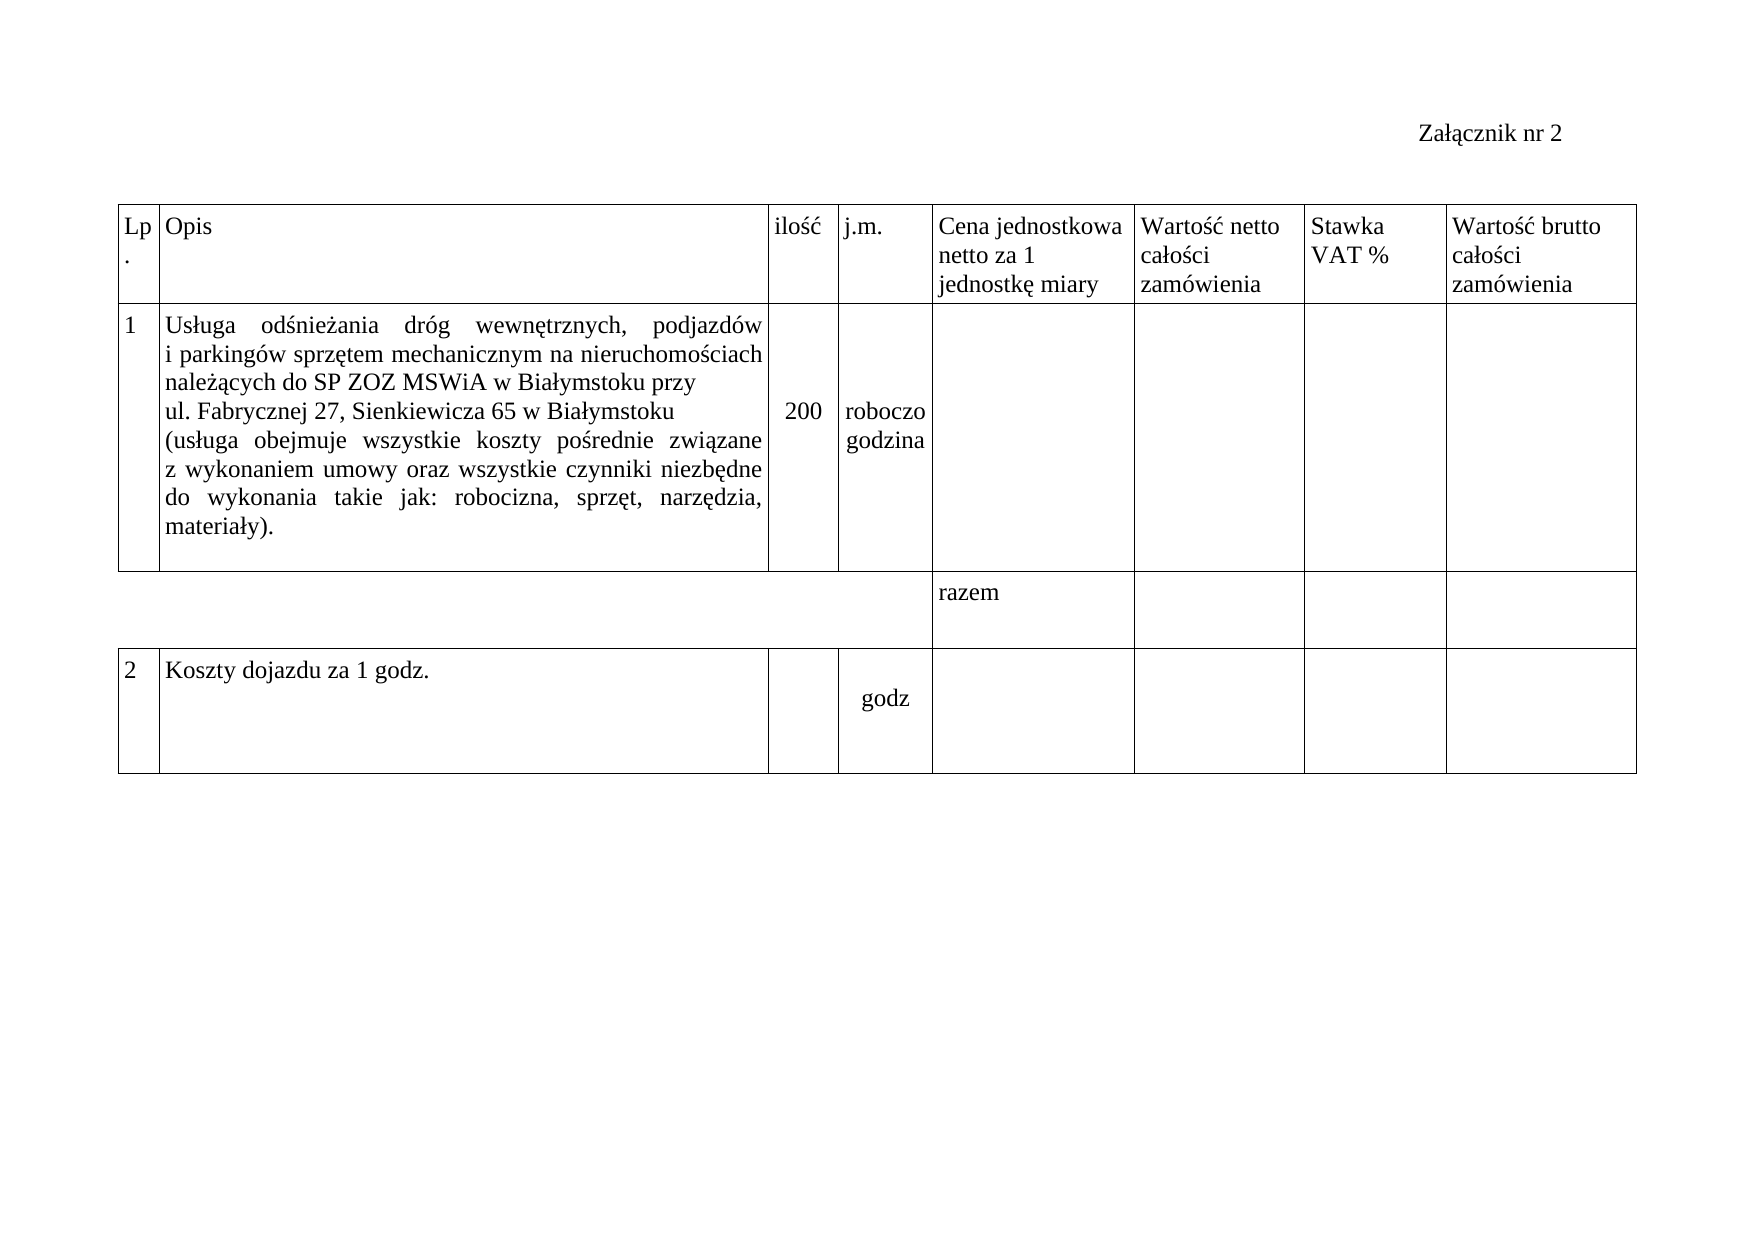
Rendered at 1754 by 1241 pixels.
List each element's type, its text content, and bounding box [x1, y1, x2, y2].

table_cell 200 [769, 304, 838, 571]
table_cell [838, 572, 932, 648]
table_cell [1305, 572, 1446, 648]
table_header Opis [160, 205, 768, 303]
table_cell [769, 649, 838, 772]
table_header ilość [769, 205, 838, 303]
table_cell [1135, 304, 1304, 571]
table_cell 2 [119, 649, 159, 772]
table_cell [933, 649, 1134, 772]
table_cell Usługa odśnieżania dróg wewnętrznych, podjazdów i parkingów sprzętem mechanicznym na nieruchomościach należących do SP ZOZ MSWiA w Białymstoku przy ul. Fabrycznej 27, Sienkiewicza 65 w Białymstoku (usługa obejmuje wszystkie koszty pośrednie związane z wykonaniem umowy oraz wszystkie czynniki niezbędne do wykonania takie jak: robocizna, sprzęt, narzędzia, materiały). [160, 304, 768, 571]
table_header Stawka VAT % [1305, 205, 1446, 303]
table_cell [1305, 304, 1446, 571]
table_header Cena jednostkowa netto za 1 jednostkę miary [933, 205, 1134, 303]
table_cell [933, 304, 1134, 571]
table_cell [1447, 304, 1636, 571]
table_cell [159, 572, 768, 648]
table_cell [118, 572, 159, 648]
table_cell [1135, 572, 1304, 648]
table_cell godz [839, 649, 932, 772]
table_cell razem [933, 572, 1134, 648]
table_cell [768, 572, 838, 648]
table_header j.m. [839, 205, 932, 303]
table_header Lp. [119, 205, 159, 303]
text Załącznik nr 2 [118, 118, 1636, 147]
table_cell [1447, 649, 1636, 772]
table_cell Koszty dojazdu za 1 godz. [160, 649, 768, 772]
table_cell [1305, 649, 1446, 772]
table_cell 1 [119, 304, 159, 571]
table_header Wartość brutto całości zamówienia [1447, 205, 1636, 303]
table_cell [1135, 649, 1304, 772]
table_header Wartość netto całości zamówienia [1135, 205, 1304, 303]
table_cell roboczogodzina [839, 304, 932, 571]
table_cell [1447, 572, 1636, 648]
